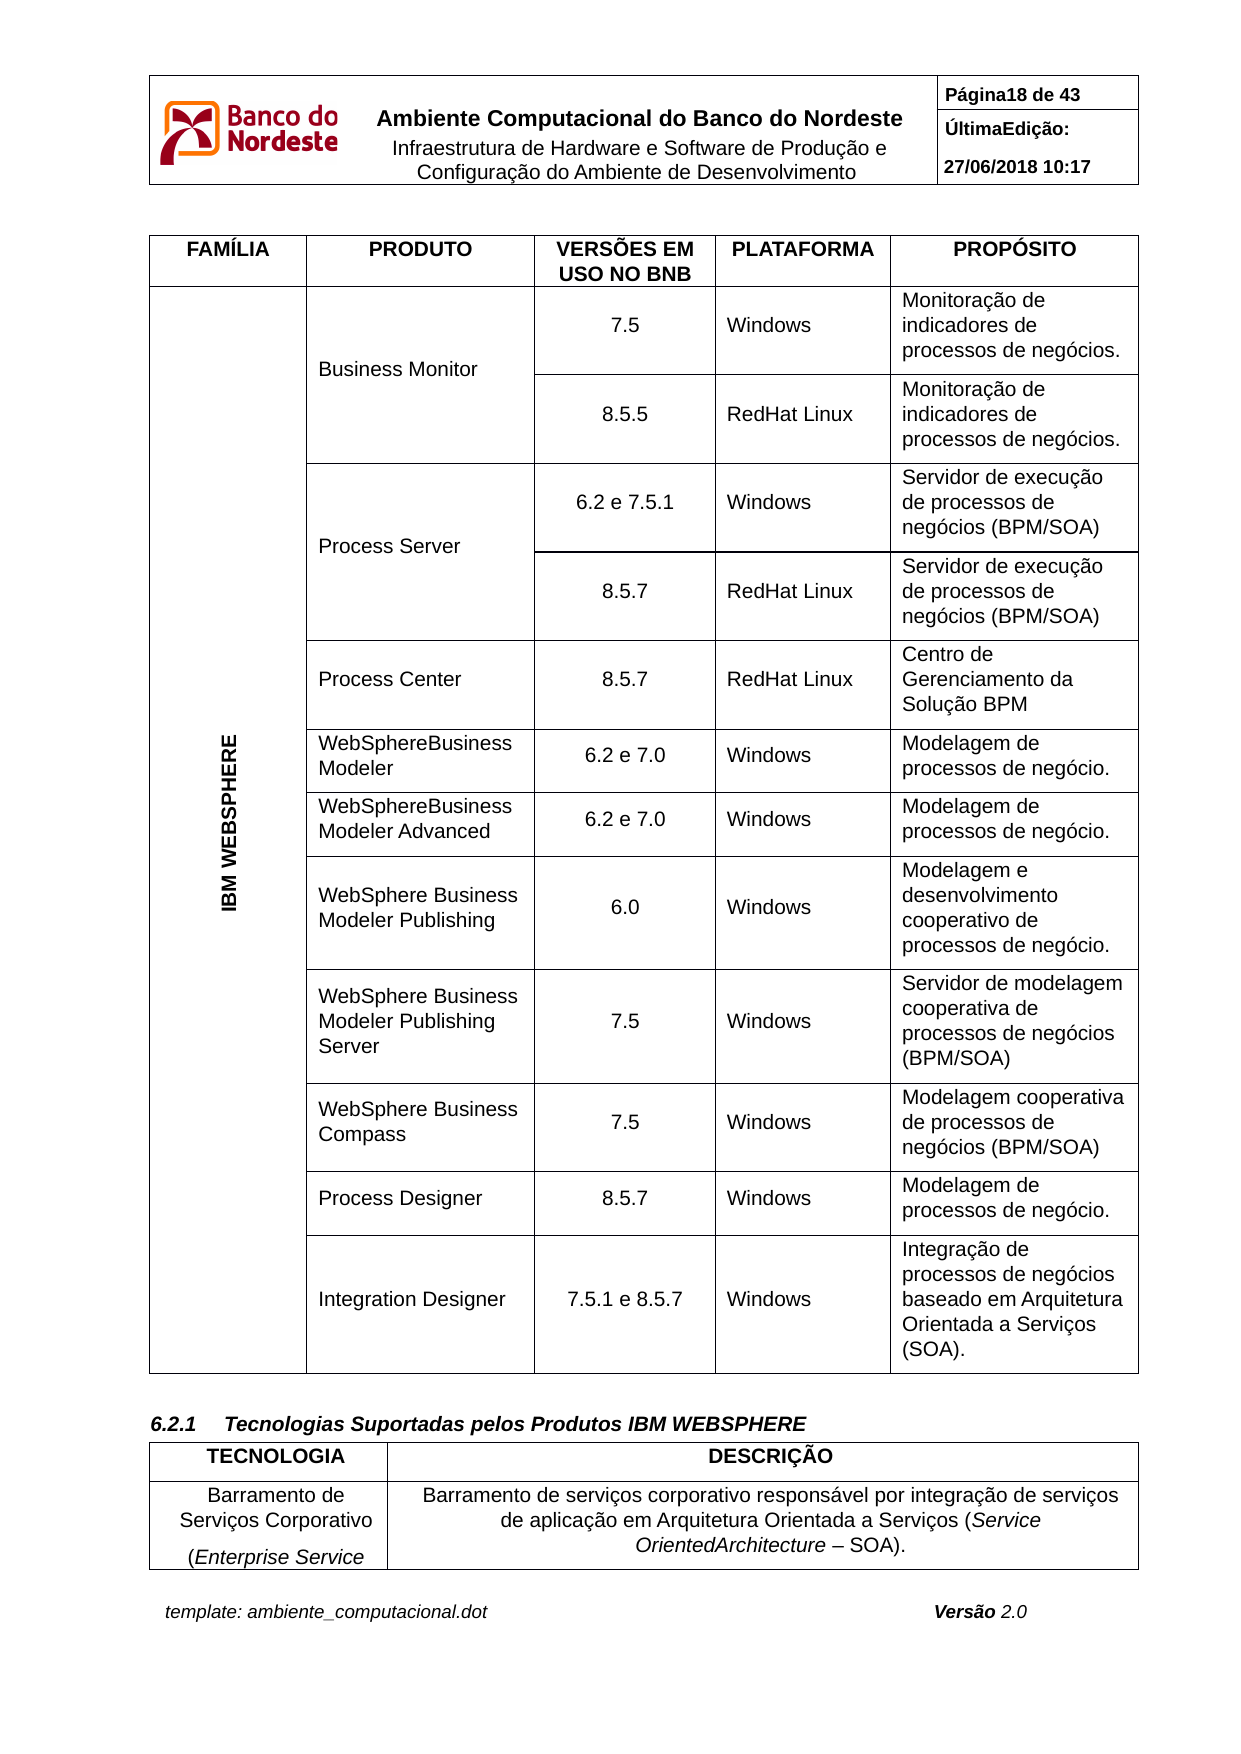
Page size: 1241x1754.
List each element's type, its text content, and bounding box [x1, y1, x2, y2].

table_cell Modelagem de processos de negócio. [891, 730, 1138, 792]
table_header PLATAFORMA [716, 236, 890, 286]
table_cell RedHat Linux [716, 641, 890, 728]
subtitle Tecnologias Suportadas pelos Produtos IBM WEBSPHERE [150, 1411, 1090, 1436]
table_cell IBM WEBSPHERE [150, 287, 306, 1373]
table_cell Process Center [307, 641, 534, 728]
table_cell 8.5.7 [535, 553, 715, 640]
picture [160, 101, 338, 165]
table_cell 6.0 [535, 857, 715, 969]
table_cell Windows [716, 464, 890, 551]
table_header PROPÓSITO [891, 236, 1138, 286]
table_cell 8.5.7 [535, 1172, 715, 1235]
table_cell Windows [716, 1236, 890, 1373]
table_header VERSÕES EM USO NO BNB [535, 236, 715, 286]
table_cell Process Designer [307, 1172, 534, 1235]
table_cell 6.2 e 7.0 [535, 793, 715, 856]
table_cell 8.5.7 [535, 641, 715, 728]
table_cell 8.5.5 [535, 375, 715, 463]
table_cell Process Server [307, 464, 534, 640]
table_cell WebSphereBusiness Modeler Advanced [307, 793, 534, 856]
table_cell Business Monitor [307, 287, 534, 463]
table_cell Windows [716, 970, 890, 1083]
table_cell Windows [716, 1172, 890, 1235]
table_cell RedHat Linux [716, 375, 890, 463]
table_header PRODUTO [307, 236, 534, 286]
table_cell 7.5 [535, 1084, 715, 1171]
table_cell WebSphere Business Compass [307, 1084, 534, 1171]
table_cell Servidor de modelagem cooperativa de processos de negócios (BPM/SOA) [891, 970, 1138, 1083]
table_cell Monitoração de indicadores de processos de negócios. [891, 375, 1138, 463]
table_cell Windows [716, 287, 890, 374]
table_header DESCRIÇÃO [388, 1443, 1138, 1481]
table_cell Servidor de execução de processos de negócios (BPM/SOA) [891, 464, 1138, 551]
table_cell Centro de Gerenciamento da Solução BPM [891, 641, 1138, 728]
table_cell WebSphere Business Modeler Publishing [307, 857, 534, 969]
table_cell Barramento de serviços corporativo responsável por integração de serviços de aplicação em Arquitetura Orientada a Serviços (Service OrientedArchitecture – SOA). [388, 1482, 1138, 1569]
table_cell Modelagem de processos de negócio. [891, 793, 1138, 856]
table_header FAMÍLIA [150, 236, 306, 286]
table_cell Modelagem de processos de negócio. [891, 1172, 1138, 1235]
table_cell Monitoração de indicadores de processos de negócios. [891, 287, 1138, 374]
table_cell Barramento de Serviços Corporativo (Enterprise Service [150, 1482, 387, 1569]
table_cell Integration Designer [307, 1236, 534, 1373]
table_cell Windows [716, 793, 890, 856]
table_cell 7.5 [535, 970, 715, 1083]
table_cell 7.5 [535, 287, 715, 374]
table_cell Integração de processos de negócios baseado em Arquitetura Orientada a Serviços (SOA). [891, 1236, 1138, 1373]
table_cell Windows [716, 730, 890, 792]
table_cell 6.2 e 7.0 [535, 730, 715, 792]
table_cell WebSphere Business Modeler Publishing Server [307, 970, 534, 1083]
table_cell Windows [716, 857, 890, 969]
table_cell Servidor de execução de processos de negócios (BPM/SOA) [891, 553, 1138, 640]
table_cell 7.5.1 e 8.5.7 [535, 1236, 715, 1373]
table_header TECNOLOGIA [150, 1443, 387, 1481]
table_cell RedHat Linux [716, 553, 890, 640]
table_cell WebSphereBusiness Modeler [307, 730, 534, 792]
table_cell Windows [716, 1084, 890, 1171]
table_cell 6.2 e 7.5.1 [535, 464, 715, 551]
table_cell Modelagem e desenvolvimento cooperativo de processos de negócio. [891, 857, 1138, 969]
table_cell Modelagem cooperativa de processos de negócios (BPM/SOA) [891, 1084, 1138, 1171]
